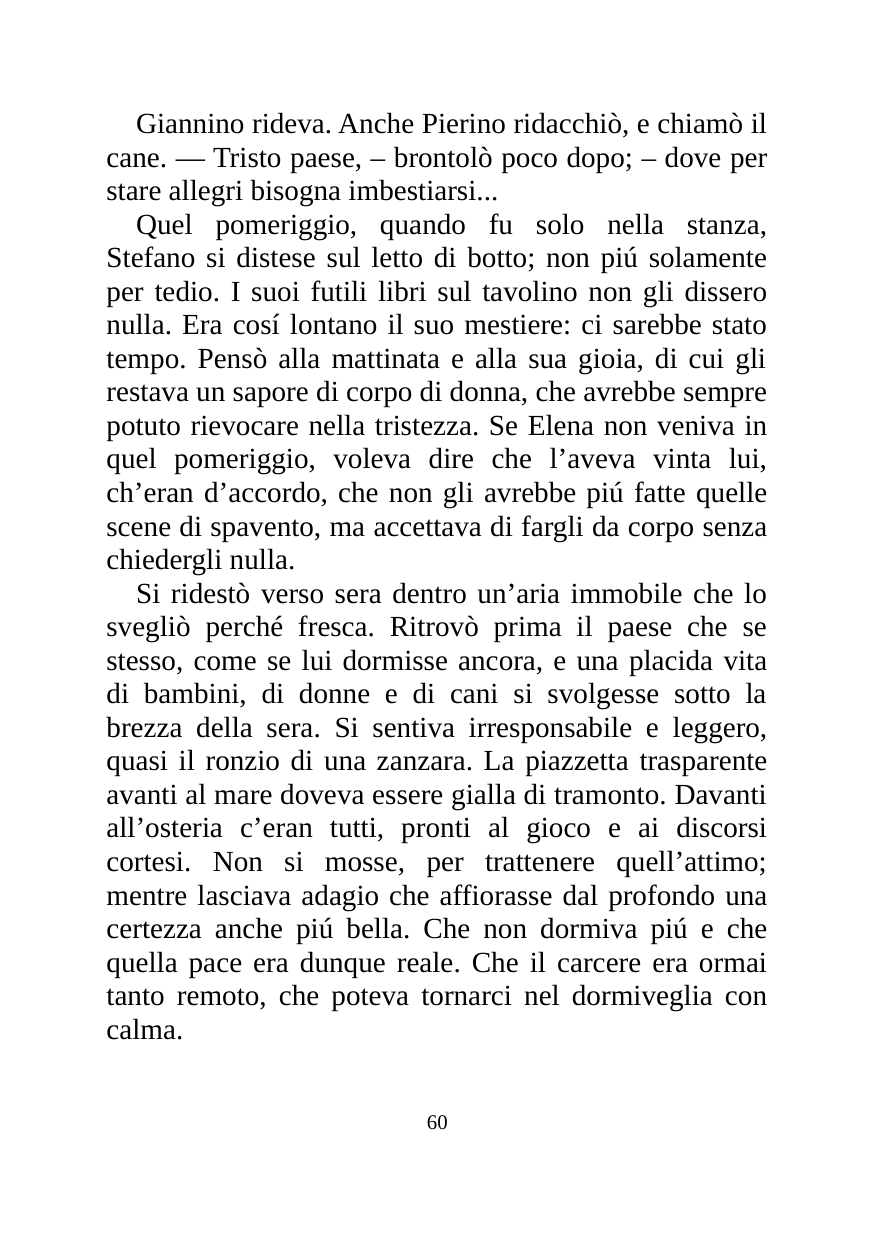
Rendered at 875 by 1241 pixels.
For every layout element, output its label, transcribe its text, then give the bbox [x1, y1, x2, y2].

text Giannino rideva. Anche Pierino ridacchiò, e chiamò il cane. — Tristo paese, – brontolò poco dopo; – dove per stare allegri bisogna imbestiarsi... [106, 106, 768, 207]
text Quel pomeriggio, quando fu solo nella stanza, Stefano si distese sul letto di botto; non piú solamente per tedio. I suoi futili libri sul tavolino non gli dissero nulla. Era cosí lontano il suo mestiere: ci sarebbe stato tempo. Pensò alla mattinata e alla sua gioia, di cui gli restava un sapore di corpo di donna, che avrebbe sempre potuto rievocare nella tristezza. Se Elena non veniva in quel pomeriggio, voleva dire che l’aveva vinta lui, ch’eran d’accordo, che non gli avrebbe piú fatte quelle scene di spavento, ma accettava di fargli da corpo senza chiedergli nulla. [106, 207, 768, 576]
text Si ridestò verso sera dentro un’aria immobile che lo svegliò perché fresca. Ritrovò prima il paese che se stesso, come se lui dormisse ancora, e una placida vita di bambini, di donne e di cani si svolgesse sotto la brezza della sera. Si sentiva irresponsabile e leggero, quasi il ronzio di una zanzara. La piazzetta trasparente avanti al mare doveva essere gialla di tramonto. Davanti all’osteria c’eran tutti, pronti al gioco e ai discorsi cortesi. Non si mosse, per trattenere quell’attimo; mentre lasciava adagio che affiorasse dal profondo una certezza anche piú bella. Che non dormiva piú e che quella pace era dunque reale. Che il carcere era ormai tanto remoto, che poteva tornarci nel dormiveglia con calma. [106, 576, 768, 1045]
